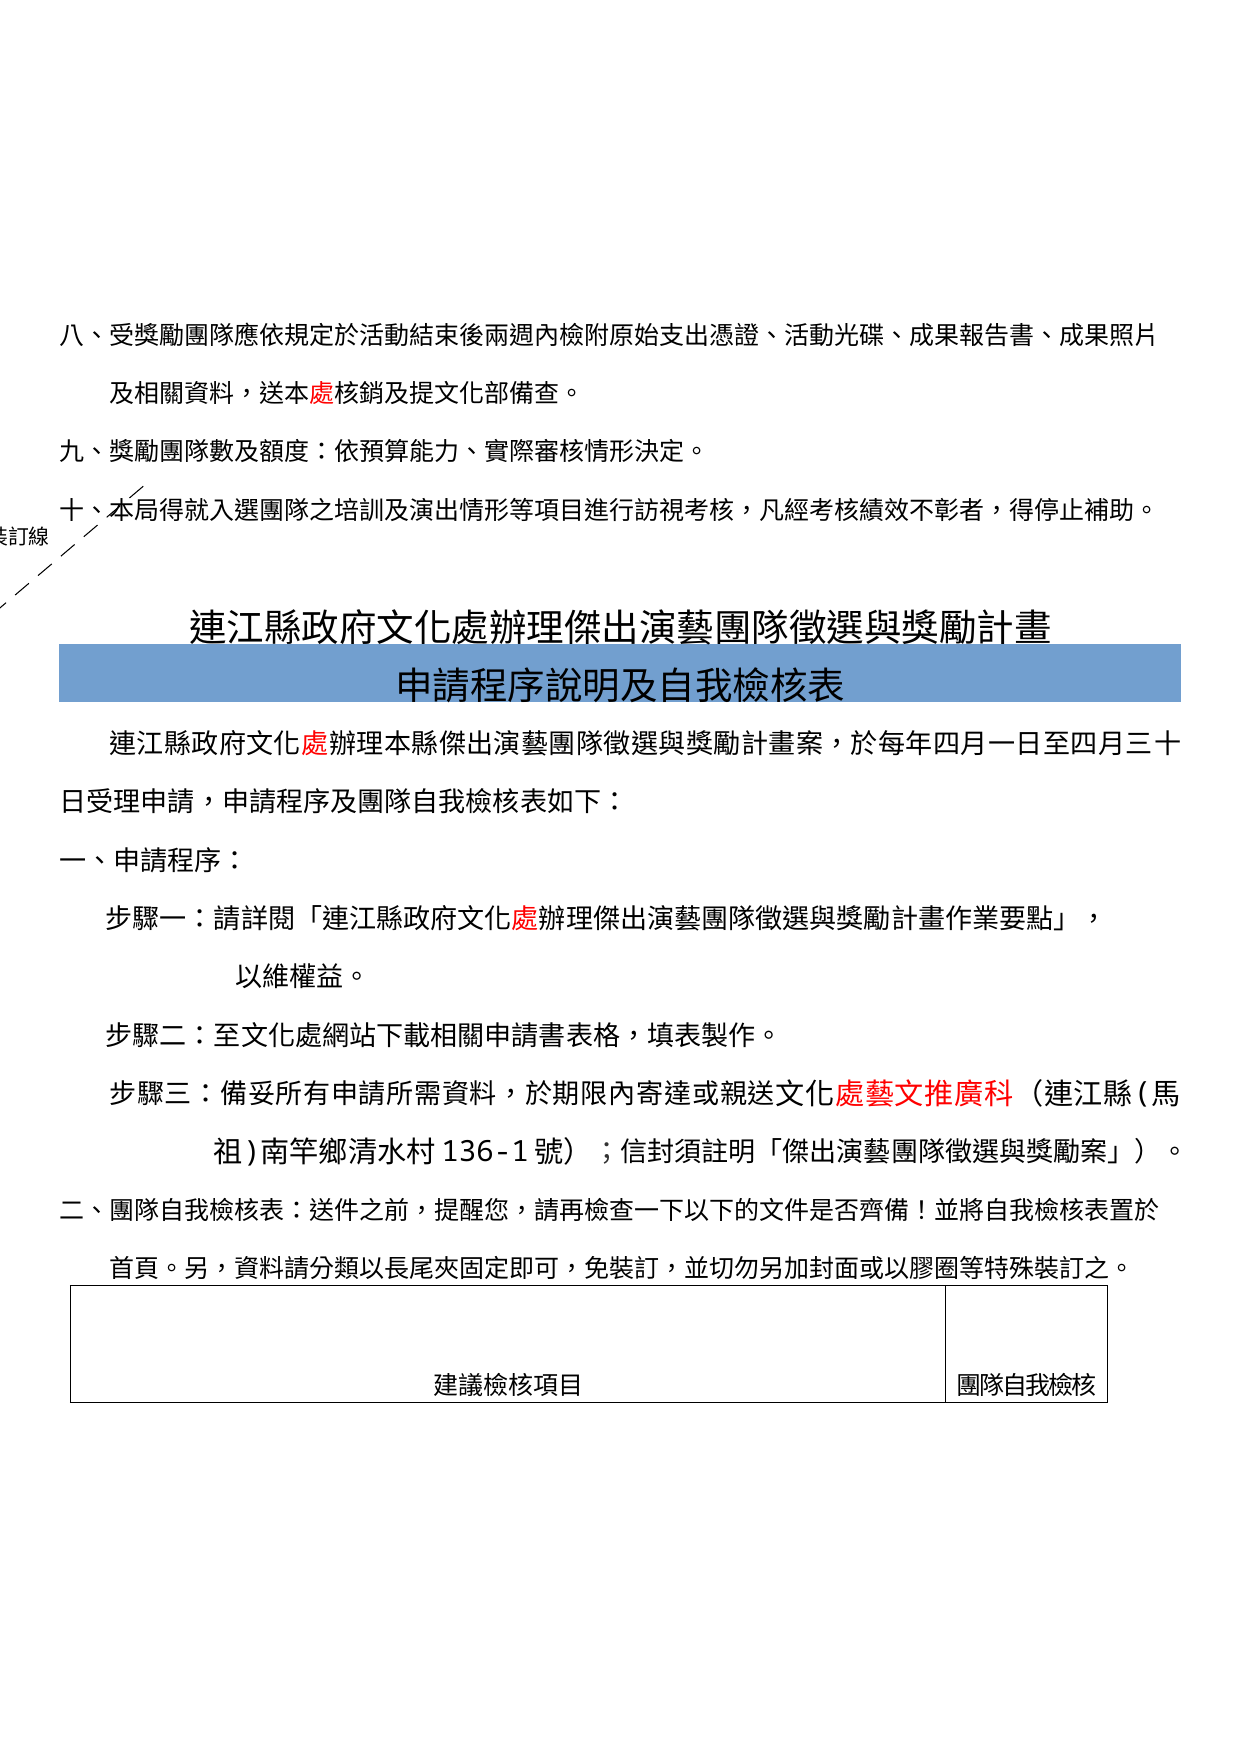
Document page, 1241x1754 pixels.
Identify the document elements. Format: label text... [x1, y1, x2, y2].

text 申請程序說明及自我檢核表 [59, 644, 1181, 702]
text 十、本局得就入選團隊之培訓及演出情形等項目進行訪視考核，凡經考核績效不彰者，得停止補助。 [59, 469, 1181, 527]
text 二、團隊自我檢核表：送件之前，提醒您，請再檢查一下以下的文件是否齊備！並將自我檢核表置於首頁。另，資料請分類以長尾夾固定即可，免裝訂，並切勿另加封面或以膠圈等特殊裝訂之。 [59, 1169, 1181, 1285]
text 步驟三：備妥所有申請所需資料，於期限內寄達或親送文化處藝文推廣科（連江縣(馬祖)南竿鄉清水村136-1號）；信封須註明「傑出演藝團隊徵選與獎勵案」）。 [109, 1052, 1181, 1169]
text 裝訂線 [0, 521, 56, 551]
text 九、獎勵團隊數及額度：依預算能力、實際審核情形決定。 [59, 410, 1181, 469]
table_header 建議檢核項目 [71, 1286, 945, 1402]
text 步驟二：至文化處網站下載相關申請書表格，填表製作。 [59, 994, 1181, 1052]
text 步驟一：請詳閱「連江縣政府文化處辦理傑出演藝團隊徵選與獎勵計畫作業要點」， [59, 877, 1181, 935]
text 八、受獎勵團隊應依規定於活動結束後兩週內檢附原始支出憑證、活動光碟、成果報告書、成果照片及相關資料，送本處核銷及提文化部備查。 [59, 294, 1181, 410]
text 連江縣政府文化處辦理傑出演藝團隊徵選與獎勵計畫 [59, 585, 1181, 644]
text 以維權益。 [59, 935, 1181, 994]
text 連江縣政府文化處辦理傑出演藝團隊徵選與獎勵計畫 [720, 613, 745, 640]
text 連江縣政府文化處辦理本縣傑出演藝團隊徵選與獎勵計畫案，於每年四月一日至四月三十日受理申請，申請程序及團隊自我檢核表如下： [59, 702, 1181, 819]
text 一、申請程序： [59, 819, 1181, 877]
text 連江縣政府文化處辦理傑出演藝團隊徵選與獎勵計畫 [0, 517, 59, 559]
table_header 團隊自我檢核 [946, 1286, 1107, 1402]
